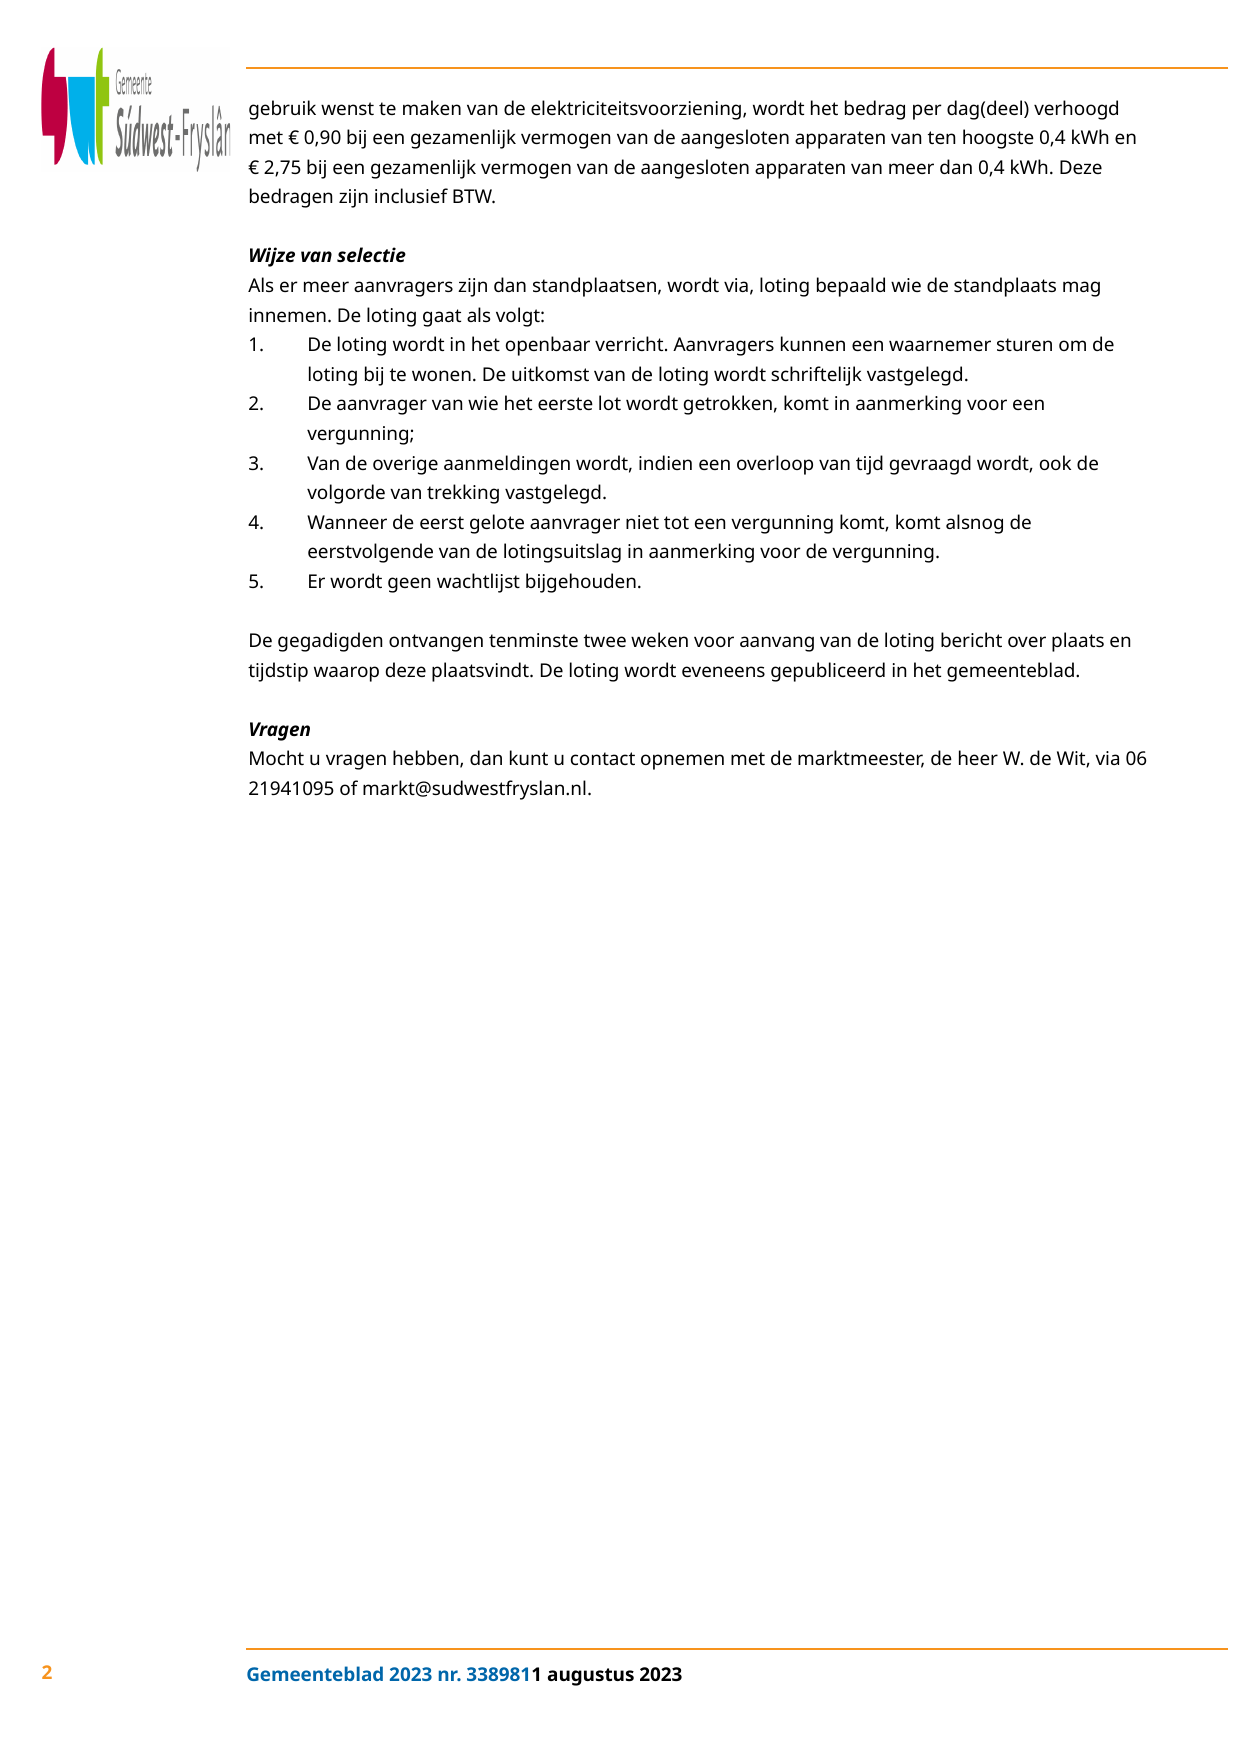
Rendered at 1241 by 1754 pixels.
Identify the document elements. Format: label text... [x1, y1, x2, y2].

list De aanvrager van wie het eerste lot wordt getrokken, komt in aanmerking voor een vergunning; [248, 391, 1152, 446]
list Wanneer de eerst gelote aanvrager niet tot een vergunning komt, komt alsnog de eerstvolgende van de lotingsuitslag in aanmerking voor de vergunning. [248, 509, 1152, 564]
text Vragen [248, 716, 1152, 742]
text Mocht u vragen hebben, dan kunt u contact opnemen met de marktmeester, de heer W. de Wit, via 06 21941095 of markt@sudwestfryslan.nl. [248, 746, 1152, 801]
list De loting wordt in het openbaar verricht. Aanvragers kunnen een waarnemer sturen om de loting bij te wonen. De uitkomst van de loting wordt schriftelijk vastgelegd. [248, 331, 1152, 387]
picture [41, 47, 231, 172]
text De gegadigden ontvangen tenminste twee weken voor aanvang van de loting bericht over plaats en tijdstip waarop deze plaatsvindt. De loting wordt eveneens gepubliceerd in het gemeenteblad. [248, 627, 1152, 683]
text gebruik wenst te maken van de elektriciteitsvoorziening, wordt het bedrag per dag(deel) verhoogd met € 0,90 bij een gezamenlijk vermogen van de aangesloten apparaten van ten hoogste 0,4 kWh en € 2,75 bij een gezamenlijk vermogen van de aangesloten apparaten van meer dan 0,4 kWh. Deze bedragen zijn inclusief BTW. [248, 95, 1152, 209]
text Als er meer aanvragers zijn dan standplaatsen, wordt via, loting bepaald wie de standplaats mag innemen. De loting gaat als volgt: [248, 272, 1152, 328]
list Er wordt geen wachtlijst bijgehouden. [248, 568, 1152, 594]
list Van de overige aanmeldingen wordt, indien een overloop van tijd gevraagd wordt, ook de volgorde van trekking vastgelegd. [248, 450, 1152, 505]
text Wijze van selectie [248, 243, 1152, 268]
